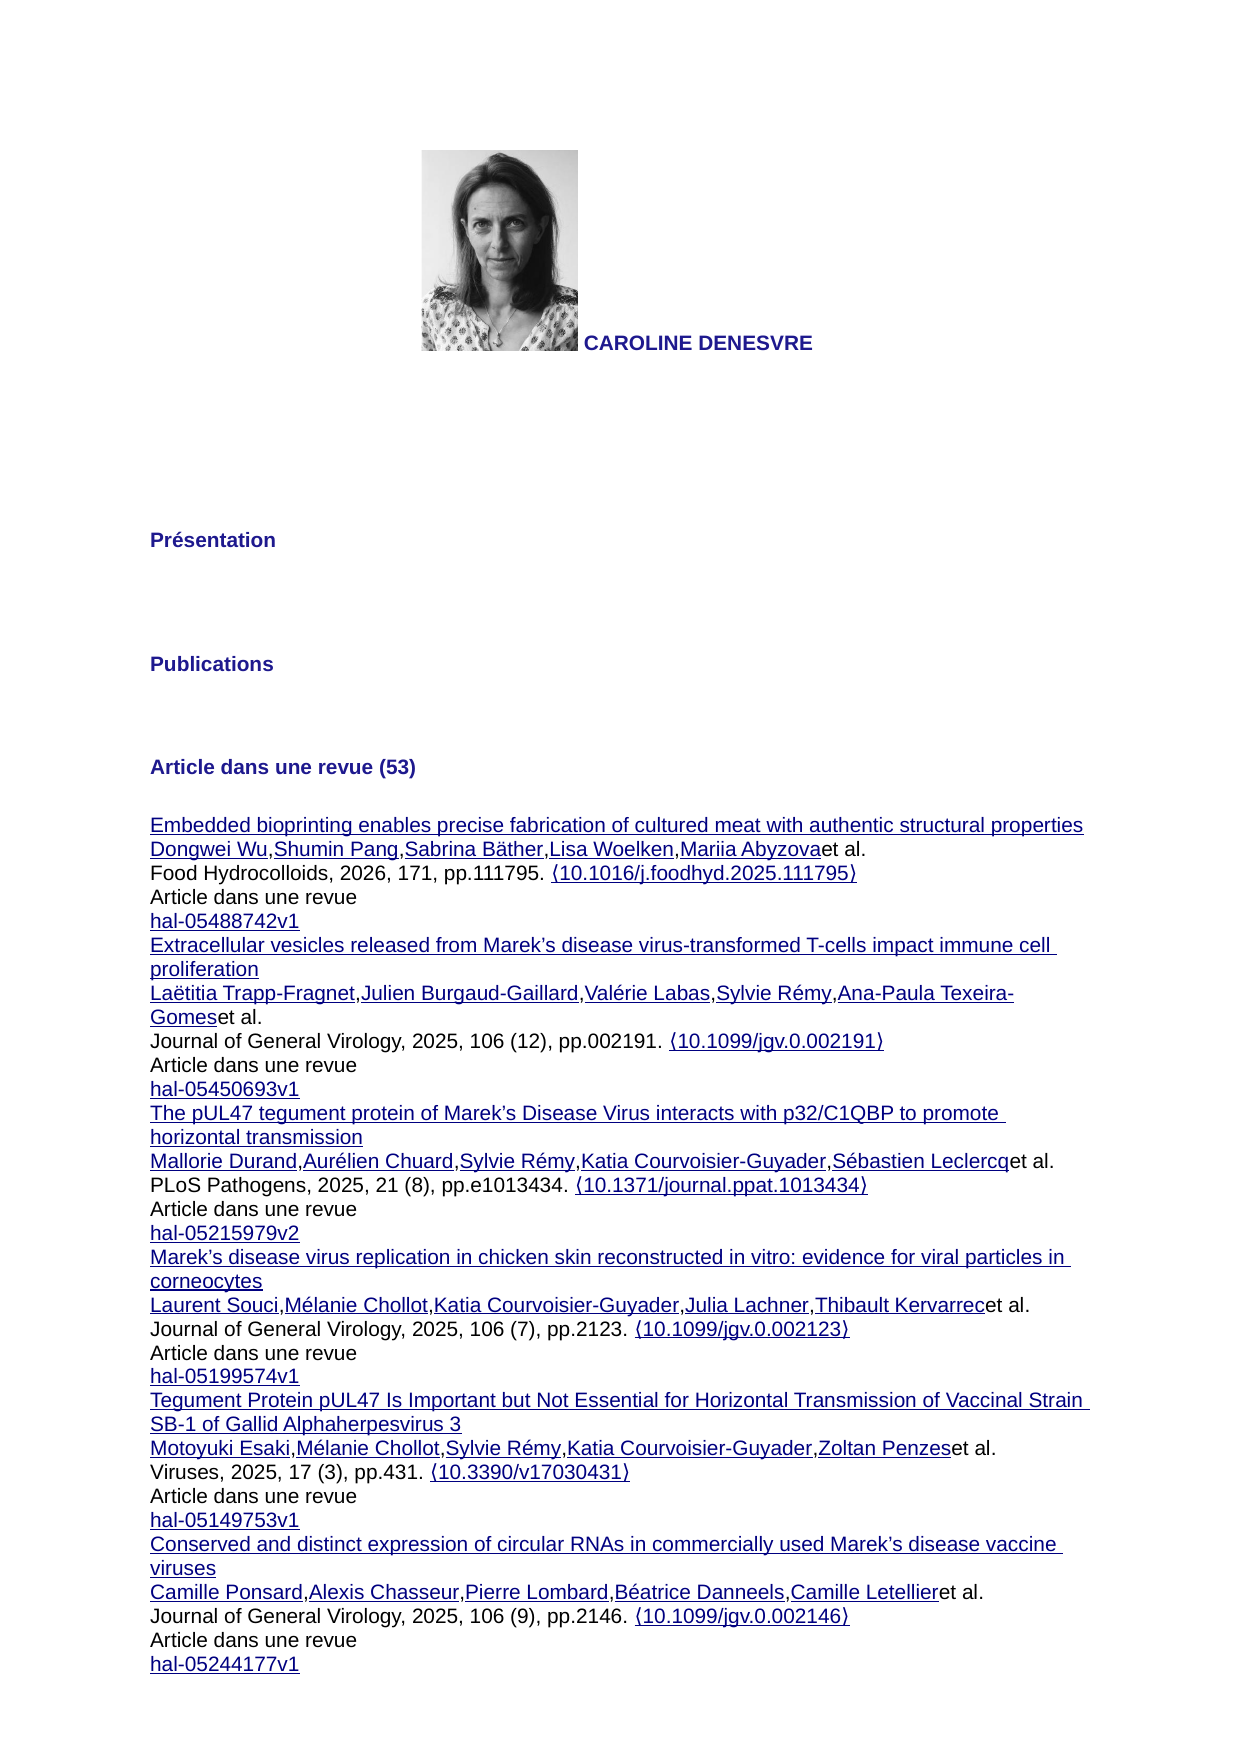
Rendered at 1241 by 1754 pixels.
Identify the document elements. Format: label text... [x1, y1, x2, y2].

subtitle CAROLINE DENESVRE [150, 150, 1090, 355]
table_cell SB-1 of Gallid Alphaherpesvirus 3 Motoyuki Esaki,Mélanie Chollot,Sylvie Rémy,Katia Courvoisier-Guyader,Zoltan Penzeset al. Viruses, 2025, 17 (3), pp.431. ⟨10.3390/v17030431⟩ Article dans une revue hal-05149753v1 [150, 1410, 1090, 1532]
table_header Embedded bioprinting enables precise fabrication of cultured meat with authentic structural properties Dongwei Wu,Shumin Pang,Sabrina Bäther,Lisa Woelken,Mariia Abyzovaet al. Food Hydrocolloids, 2026, 171, pp.111795. ⟨10.1016/j.foodhyd.2025.111795⟩ Article dans une revue hal-05488742v1 [150, 813, 1090, 933]
table_cell Marek’s disease virus replication in chicken skin reconstructed in vitro: evidence for viral particles in corneocytes Laurent Souci,Mélanie Chollot,Katia Courvoisier-Guyader,Julia Lachner,Thibault Kervarrecet al. Journal of General Virology, 2025, 106 (7), pp.2123. ⟨10.1099/jgv.0.002123⟩ Article dans une revue hal-05199574v1 [150, 1245, 1090, 1388]
subtitle Publications [150, 652, 1090, 676]
table_cell Conserved and distinct expression of circular RNAs in commercially used Marek’s disease vaccine viruses Camille Ponsard,Alexis Chasseur,Pierre Lombard,Béatrice Danneels,Camille Letellieret al. Journal of General Virology, 2025, 106 (9), pp.2146. ⟨10.1099/jgv.0.002146⟩ Article dans une revue hal-05244177v1 [150, 1532, 1090, 1676]
table_cell Tegument Protein pUL47 Is Important but Not Essential for Horizontal Transmission of Vaccinal Strain [150, 1388, 1090, 1409]
picture [421, 150, 578, 351]
subtitle Présentation [150, 528, 1090, 552]
subtitle Article dans une revue (53) [150, 755, 1090, 779]
table_cell The pUL47 tegument protein of Marek’s Disease Virus interacts with p32/C1QBP to promote horizontal transmission Mallorie Durand,Aurélien Chuard,Sylvie Rémy,Katia Courvoisier-Guyader,Sébastien Leclercqet al. PLoS Pathogens, 2025, 21 (8), pp.e1013434. ⟨10.1371/journal.ppat.1013434⟩ Article dans une revue hal-05215979v2 [150, 1101, 1090, 1244]
table_cell Extracellular vesicles released from Marek’s disease virus-transformed T-cells impact immune cell proliferation Laëtitia Trapp-Fragnet,Julien Burgaud-Gaillard,Valérie Labas,Sylvie Rémy,Ana-Paula Texeira-Gomeset al. Journal of General Virology, 2025, 106 (12), pp.002191. ⟨10.1099/jgv.0.002191⟩ Article dans une revue hal-05450693v1 [150, 933, 1090, 1101]
